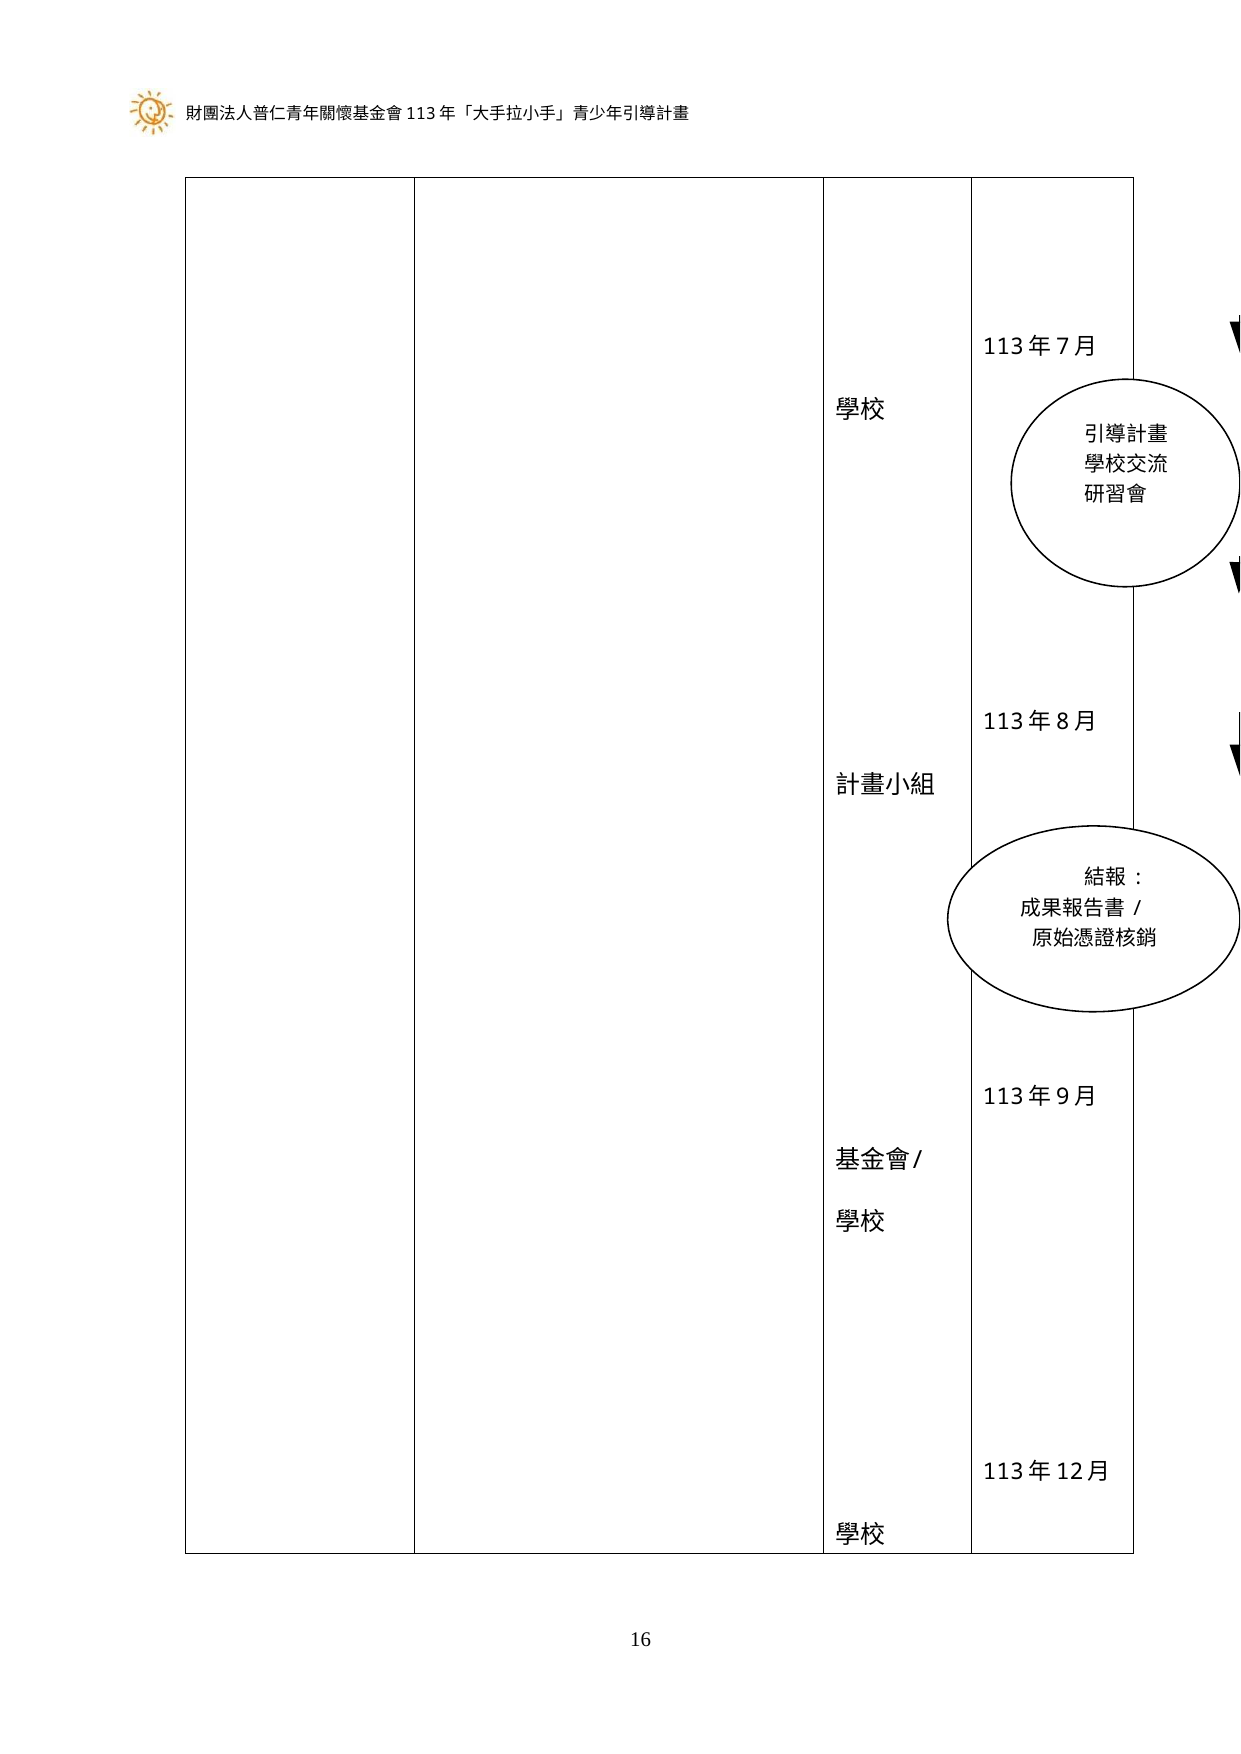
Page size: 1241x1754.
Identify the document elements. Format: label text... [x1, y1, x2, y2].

table_header 期程時間 112年8月 112年8月 112年8月 112年10月 112年10月 112年11月 113年3月 113年7月 113年8月 113年9月 113年12月 114年1月 31日 [972, 178, 1133, 865]
table_header 期程時間 112年8月 112年8月 112年8月 112年10月 112年10月 112年11月 113年3月 113年7月 113年8月 113年9月 113年12月 114年1月 31日 [972, 973, 1133, 1553]
table_header [415, 178, 823, 1553]
table_header [186, 178, 414, 1553]
table_header 學校 計畫小組 基金會/ 學校 學校 [824, 178, 971, 1553]
